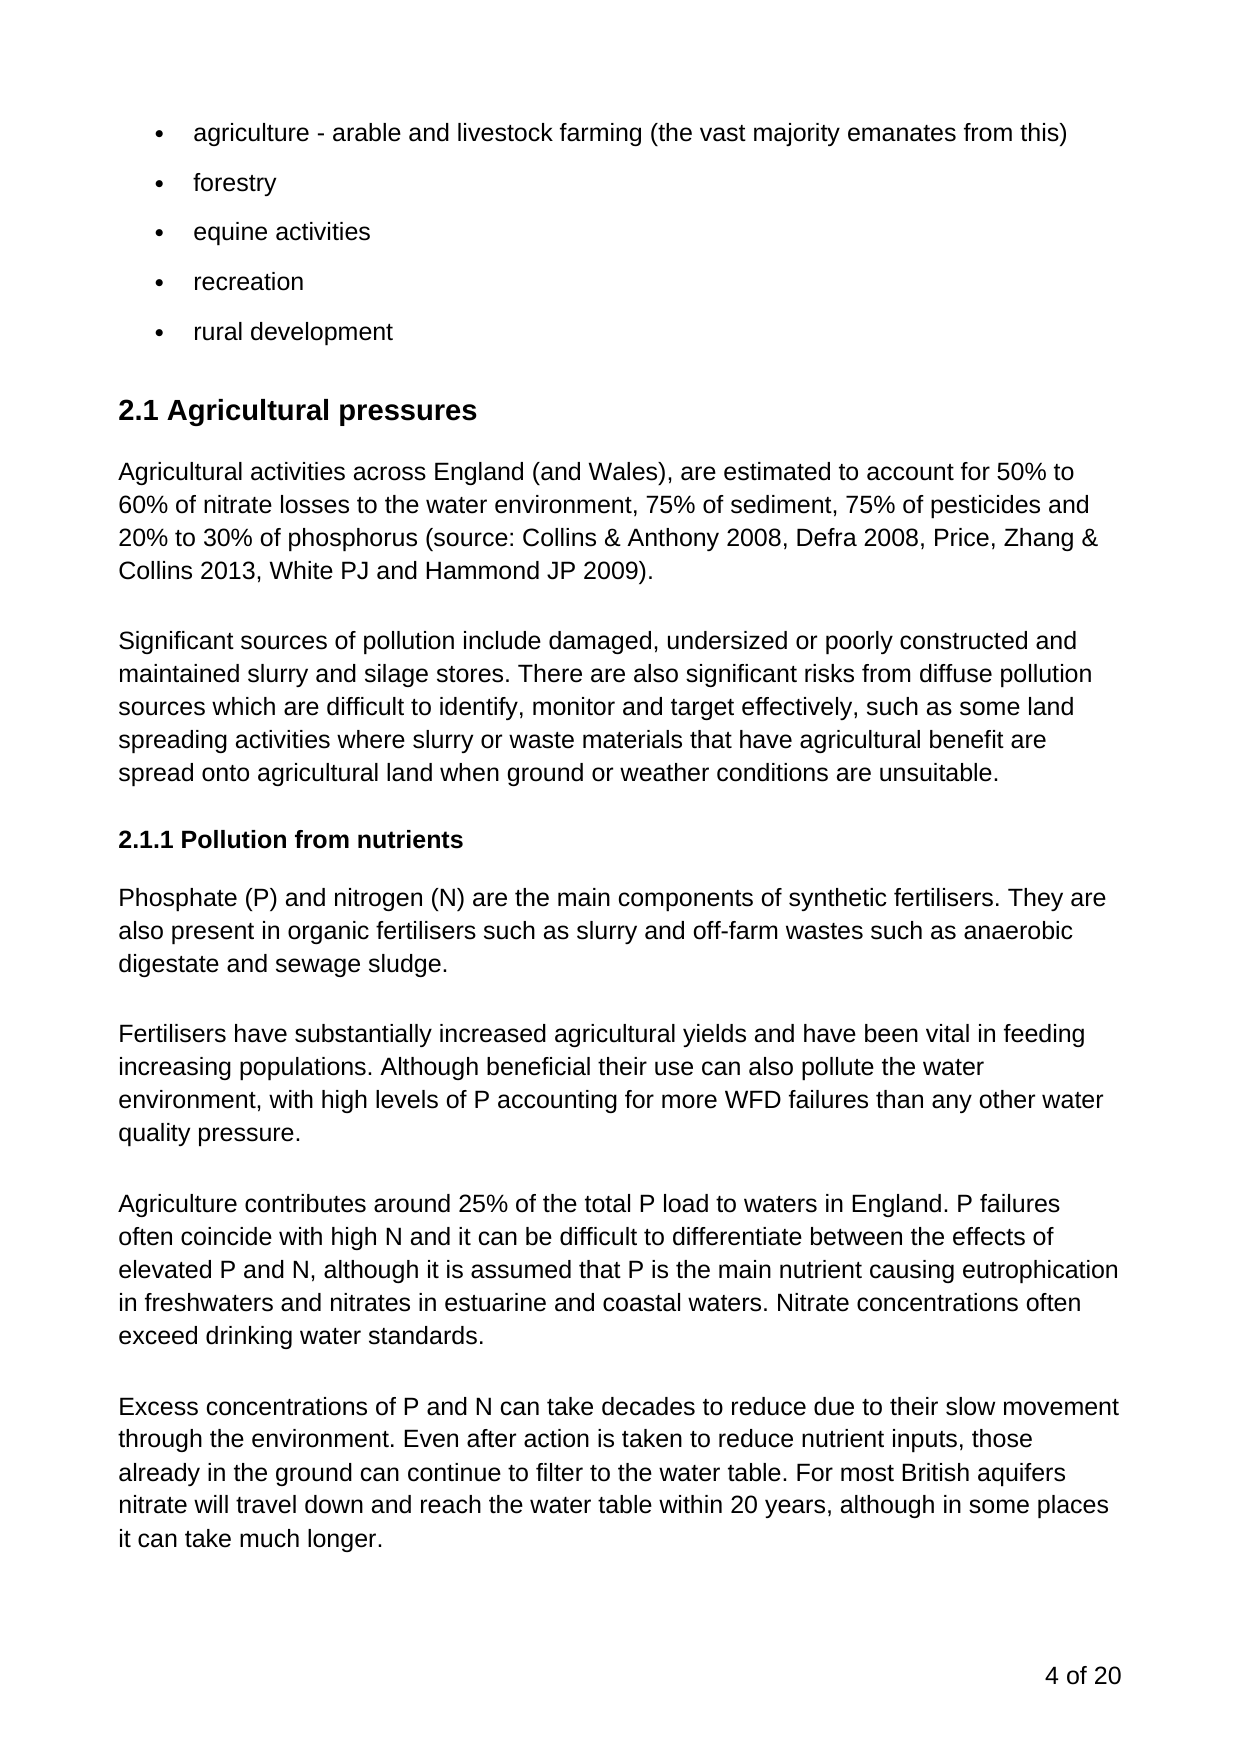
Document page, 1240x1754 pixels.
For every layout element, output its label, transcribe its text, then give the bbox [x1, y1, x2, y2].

subtitle 2.1.1 Pollution from nutrients [118, 825, 1121, 853]
text Agricultural activities across England (and Wales), are estimated to account for 50% to 60% of nitrate losses to the water environment, 75% of sediment, 75% of pesticides and 20% to 30% of phosphorus (source: Collins & Anthony 2008, Defra 2008, Price, Zhang & Collins 2013, White PJ and Hammond JP 2009). [118, 457, 1121, 584]
text Significant sources of pollution include damaged, undersized or poorly constructed and maintained slurry and silage stores. There are also significant risks from diffuse pollution sources which are difficult to identify, monitor and target effectively, such as some land spreading activities where slurry or waste materials that have agricultural benefit are spread onto agricultural land when ground or weather conditions are unsuitable. [118, 626, 1121, 787]
list equine activities [156, 217, 1121, 246]
subtitle 2.1 Agricultural pressures [118, 393, 1121, 427]
text Agriculture contributes around 25% of the total P load to waters in England. P failures often coincide with high N and it can be difficult to differentiate between the effects of elevated P and N, although it is assumed that P is the main nutrient causing eutrophication in freshwaters and nitrates in estuarine and coastal waters. Nitrate concentrations often exceed drinking water standards. [118, 1189, 1121, 1350]
list agriculture - arable and livestock farming (the vast majority emanates from this) [156, 118, 1121, 147]
list rural development [156, 316, 1121, 345]
text Excess concentrations of P and N can take decades to reduce due to their slow movement through the environment. Even after action is taken to reduce nutrient inputs, those already in the ground can continue to filter to the water table. For most British aquifers nitrate will travel down and reach the water table within 20 years, although in some places it can take much longer. [118, 1391, 1121, 1552]
text Fertilisers have substantially increased agricultural yields and have been vital in feeding increasing populations. Although beneficial their use can also pollute the water environment, with high levels of P accounting for more WFD failures than any other water quality pressure. [118, 1019, 1121, 1147]
list forestry [156, 168, 1121, 196]
text Phosphate (P) and nitrogen (N) are the main components of synthetic fertilisers. They are also present in organic fertilisers such as slurry and off-farm wastes such as anaerobic digestate and sewage sludge. [118, 883, 1121, 977]
list recreation [156, 267, 1121, 296]
